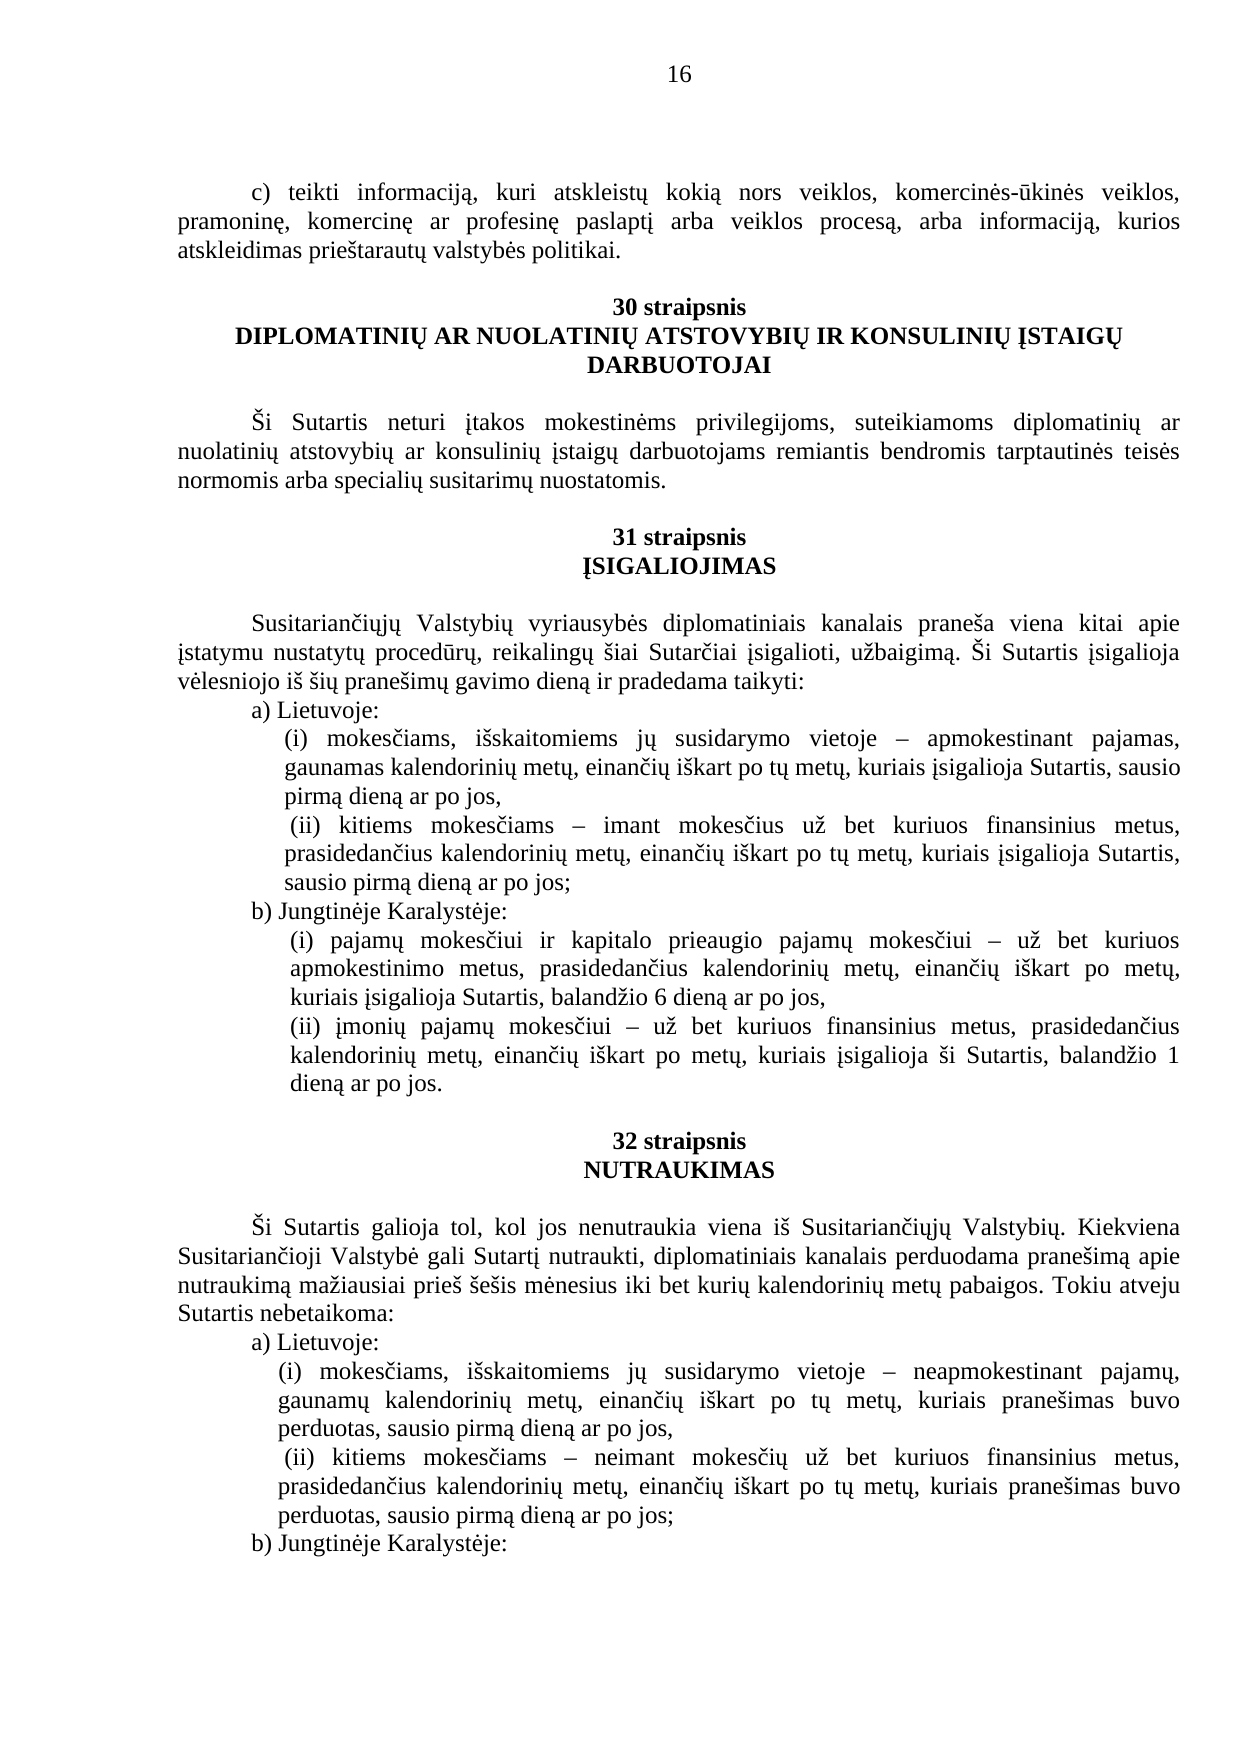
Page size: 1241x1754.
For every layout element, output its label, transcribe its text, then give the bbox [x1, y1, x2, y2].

text (ii) kitiems mokesčiams – imant mokesčius už bet kuriuos finansinius metus, prasidedančius kalendorinių metų, einančių iškart po tų metų, kuriais įsigalioja Sutartis, sausio pirmą dieną ar po jos; [284, 810, 1181, 896]
text (ii) kitiems mokesčiams – neimant mokesčių už bet kuriuos finansinius metus, prasidedančius kalendorinių metų, einančių iškart po tų metų, kuriais pranešimas buvo perduotas, sausio pirmą dieną ar po jos; [278, 1442, 1181, 1528]
text Susitariančiųjų Valstybių vyriausybės diplomatiniais kanalais praneša viena kitai apie įstatymu nustatytų procedūrų, reikalingų šiai Sutarčiai įsigalioti, užbaigimą. Ši Sutartis įsigalioja vėlesniojo iš šių pranešimų gavimo dieną ir pradedama taikyti: [177, 608, 1181, 695]
text 31 straipsnis [177, 522, 1181, 551]
text Ši Sutartis neturi įtakos mokestinėms privilegijoms, suteikiamoms diplomatinių ar nuolatinių atstovybių ar konsulinių įstaigų darbuotojams remiantis bendromis tarptautinės teisės normomis arba specialių susitarimų nuostatomis. [177, 407, 1181, 493]
text (ii) įmonių pajamų mokesčiui – už bet kuriuos finansinius metus, prasidedančius kalendorinių metų, einančių iškart po metų, kuriais įsigalioja ši Sutartis, balandžio 1 dieną ar po jos. [290, 1011, 1181, 1097]
text (i) mokesčiams, išskaitomiems jų susidarymo vietoje – neapmokestinant pajamų, gaunamų kalendorinių metų, einančių iškart po tų metų, kuriais pranešimas buvo perduotas, sausio pirmą dieną ar po jos, [278, 1356, 1181, 1442]
text b) Jungtinėje Karalystėje: [177, 1528, 1181, 1557]
text Ši Sutartis galioja tol, kol jos nenutraukia viena iš Susitariančiųjų Valstybių. Kiekviena Susitariančioji Valstybė gali Sutartį nutraukti, diplomatiniais kanalais perduodama pranešimą apie nutraukimą mažiausiai prieš šešis mėnesius iki bet kurių kalendorinių metų pabaigos. Tokiu atveju Sutartis nebetaikoma: [177, 1212, 1181, 1327]
text NUTRAUKIMAS [177, 1155, 1181, 1183]
text c) teikti informaciją, kuri atskleistų kokią nors veiklos, komercinės-ūkinės veiklos, pramoninę, komercinę ar profesinę paslaptį arba veiklos procesą, arba informaciją, kurios atskleidimas prieštarautų valstybės politikai. [177, 177, 1181, 263]
text (i) pajamų mokesčiui ir kapitalo prieaugio pajamų mokesčiui – už bet kuriuos apmokestinimo metus, prasidedančius kalendorinių metų, einančių iškart po metų, kuriais įsigalioja Sutartis, balandžio 6 dieną ar po jos, [290, 925, 1181, 1011]
text DIPLOMATINIŲ AR NUOLATINIŲ ATSTOVYBIŲ IR KONSULINIŲ ĮSTAIGŲ DARBUOTOJAI [177, 321, 1181, 378]
text 32 straipsnis [177, 1126, 1181, 1155]
text b) Jungtinėje Karalystėje: [177, 896, 1181, 925]
text a) Lietuvoje: [177, 695, 1181, 723]
text a) Lietuvoje: [177, 1327, 1181, 1356]
text ĮSIGALIOJIMAS [177, 551, 1181, 580]
text 30 straipsnis [177, 292, 1181, 321]
text (i) mokesčiams, išskaitomiems jų susidarymo vietoje – apmokestinant pajamas, gaunamas kalendorinių metų, einančių iškart po tų metų, kuriais įsigalioja Sutartis, sausio pirmą dieną ar po jos, [284, 723, 1181, 810]
